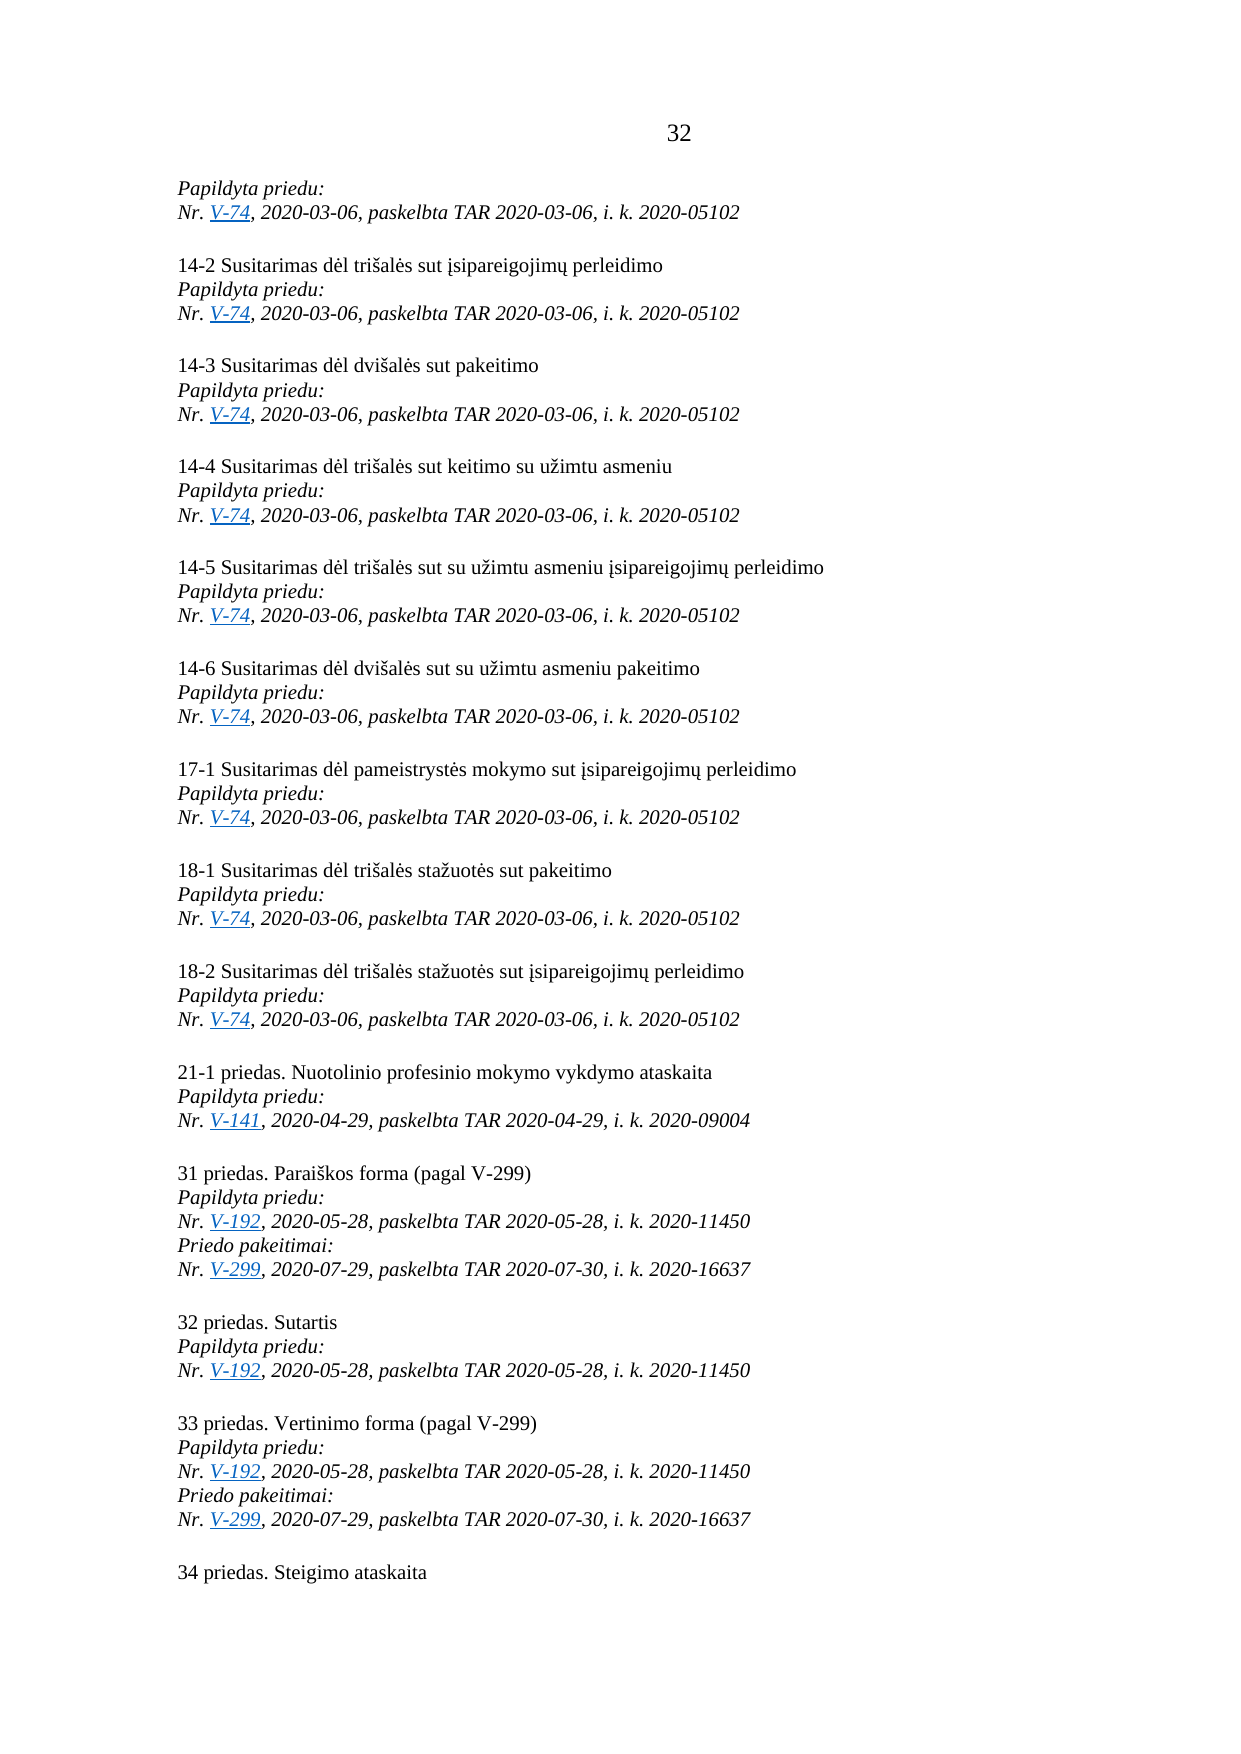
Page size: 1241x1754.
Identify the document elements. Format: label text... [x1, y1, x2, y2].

text 14-4 Susitarimas dėl trišalės sut keitimo su užimtu asmeniu [177, 454, 1181, 478]
text Nr. V-74, 2020-03-06, paskelbta TAR 2020-03-06, i. k. 2020-05102 [177, 704, 1181, 728]
text Papildyta priedu: [177, 579, 1181, 603]
text 33 priedas. Vertinimo forma (pagal V-299) [177, 1411, 1181, 1435]
text 21-1 priedas. Nuotolinio profesinio mokymo vykdymo ataskaita [177, 1060, 1181, 1084]
text 18-1 Susitarimas dėl trišalės stažuotės sut pakeitimo [177, 858, 1181, 882]
text Nr. V-299, 2020-07-29, paskelbta TAR 2020-07-30, i. k. 2020-16637 [177, 1507, 1181, 1531]
text Nr. V-74, 2020-03-06, paskelbta TAR 2020-03-06, i. k. 2020-05102 [177, 603, 1181, 627]
text Papildyta priedu: [177, 1185, 1181, 1209]
text 14-5 Susitarimas dėl trišalės sut su užimtu asmeniu įsipareigojimų perleidimo [177, 555, 1181, 579]
text Papildyta priedu: [177, 377, 1181, 402]
text Nr. V-74, 2020-03-06, paskelbta TAR 2020-03-06, i. k. 2020-05102 [177, 906, 1181, 930]
text Papildyta priedu: [177, 176, 1181, 200]
text 17-1 Susitarimas dėl pameistrystės mokymo sut įsipareigojimų perleidimo [177, 757, 1181, 781]
text 18-2 Susitarimas dėl trišalės stažuotės sut įsipareigojimų perleidimo [177, 959, 1181, 983]
text Nr. V-74, 2020-03-06, paskelbta TAR 2020-03-06, i. k. 2020-05102 [177, 301, 1181, 325]
text Nr. V-74, 2020-03-06, paskelbta TAR 2020-03-06, i. k. 2020-05102 [177, 402, 1181, 426]
text Priedo pakeitimai: [177, 1483, 1181, 1507]
text Nr. V-192, 2020-05-28, paskelbta TAR 2020-05-28, i. k. 2020-11450 [177, 1209, 1181, 1233]
text Papildyta priedu: [177, 680, 1181, 704]
text Nr. V-192, 2020-05-28, paskelbta TAR 2020-05-28, i. k. 2020-11450 [177, 1358, 1181, 1382]
text Papildyta priedu: [177, 1084, 1181, 1108]
text Papildyta priedu: [177, 781, 1181, 805]
text 14-3 Susitarimas dėl dvišalės sut pakeitimo [177, 353, 1181, 377]
text Papildyta priedu: [177, 882, 1181, 906]
text Papildyta priedu: [177, 1334, 1181, 1358]
text Papildyta priedu: [177, 983, 1181, 1007]
text 14-6 Susitarimas dėl dvišalės sut su užimtu asmeniu pakeitimo [177, 656, 1181, 680]
text Priedo pakeitimai: [177, 1233, 1181, 1257]
text Nr. V-74, 2020-03-06, paskelbta TAR 2020-03-06, i. k. 2020-05102 [177, 502, 1181, 527]
text 31 priedas. Paraiškos forma (pagal V-299) [177, 1161, 1181, 1185]
text Papildyta priedu: [177, 277, 1181, 301]
text Nr. V-192, 2020-05-28, paskelbta TAR 2020-05-28, i. k. 2020-11450 [177, 1459, 1181, 1483]
text 34 priedas. Steigimo ataskaita [177, 1560, 1181, 1584]
text Papildyta priedu: [177, 1435, 1181, 1459]
text Nr. V-74, 2020-03-06, paskelbta TAR 2020-03-06, i. k. 2020-05102 [177, 805, 1181, 829]
text Nr. V-74, 2020-03-06, paskelbta TAR 2020-03-06, i. k. 2020-05102 [177, 1007, 1181, 1031]
text Nr. V-299, 2020-07-29, paskelbta TAR 2020-07-30, i. k. 2020-16637 [177, 1257, 1181, 1281]
text Nr. V-141, 2020-04-29, paskelbta TAR 2020-04-29, i. k. 2020-09004 [177, 1108, 1181, 1132]
text 32 priedas. Sutartis [177, 1310, 1181, 1334]
text Papildyta priedu: [177, 478, 1181, 502]
text 14-2 Susitarimas dėl trišalės sut įsipareigojimų perleidimo [177, 252, 1181, 277]
text Nr. V-74, 2020-03-06, paskelbta TAR 2020-03-06, i. k. 2020-05102 [177, 200, 1181, 224]
